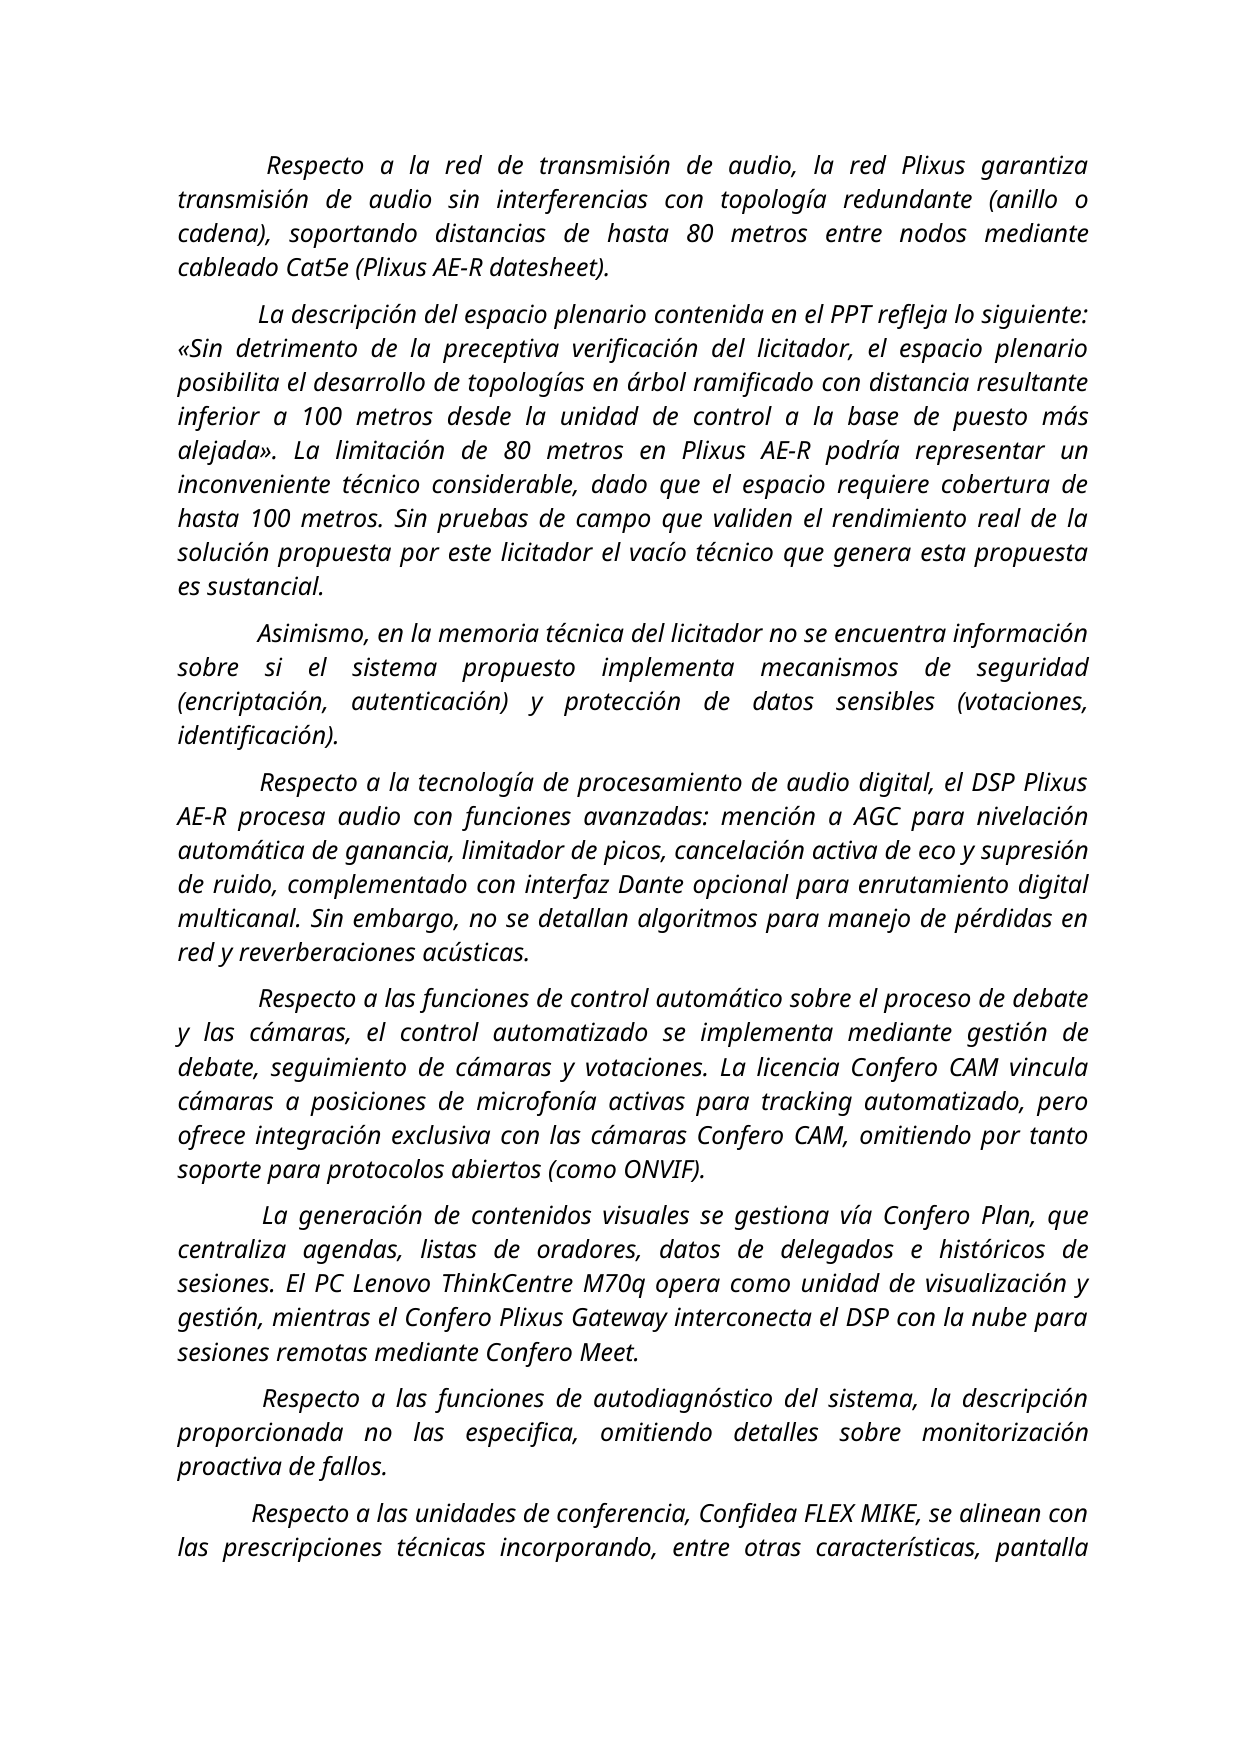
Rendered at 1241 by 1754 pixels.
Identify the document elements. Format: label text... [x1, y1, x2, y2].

text Respecto a las unidades de conferencia, Confidea FLEX MIKE, se alinean con las prescripciones técnicas incorporando, entre otras características, pantalla [177, 1495, 1093, 1563]
text La generación de contenidos visuales se gestiona vía Confero Plan, que centraliza agendas, listas de oradores, datos de delegados e históricos de sesiones. El PC Lenovo ThinkCentre M70q opera como unidad de visualización y gestión, mientras el Confero Plixus Gateway interconecta el DSP con la nube para sesiones remotas mediante Confero Meet. [177, 1198, 1093, 1368]
text Respecto a las funciones de autodiagnóstico del sistema, la descripción proporcionada no las especifica, omitiendo detalles sobre monitorización proactiva de fallos. [177, 1381, 1093, 1483]
text Asimismo, en la memoria técnica del licitador no se encuentra información sobre si el sistema propuesto implementa mecanismos de seguridad (encriptación, autenticación) y protección de datos sensibles (votaciones, identificación). [177, 615, 1093, 752]
text Respecto a las funciones de control automático sobre el proceso de debate y las cámaras, el control automatizado se implementa mediante gestión de debate, seguimiento de cámaras y votaciones. La licencia Confero CAM vincula cámaras a posiciones de microfonía activas para tracking automatizado, pero ofrece integración exclusiva con las cámaras Confero CAM, omitiendo por tanto soporte para protocolos abiertos (como ONVIF). [177, 981, 1093, 1185]
text Respecto a la red de transmisión de audio, la red Plixus garantiza transmisión de audio sin interferencias con topología redundante (anillo o cadena), soportando distancias de hasta 80 metros entre nodos mediante cableado Cat5e (Plixus AE-R datesheet). [177, 148, 1093, 284]
text La descripción del espacio plenario contenida en el PPT refleja lo siguiente: «Sin detrimento de la preceptiva verificación del licitador, el espacio plenario posibilita el desarrollo de topologías en árbol ramificado con distancia resultante inferior a 100 metros desde la unidad de control a la base de puesto más alejada». La limitación de 80 metros en Plixus AE-R podría representar un inconveniente técnico considerable, dado que el espacio requiere cobertura de hasta 100 metros. Sin pruebas de campo que validen el rendimiento real de la solución propuesta por este licitador el vacío técnico que genera esta propuesta es sustancial. [177, 296, 1093, 603]
text Respecto a la tecnología de procesamiento de audio digital, el DSP Plixus AE-R procesa audio con funciones avanzadas: mención a AGC para nivelación automática de ganancia, limitador de picos, cancelación activa de eco y supresión de ruido, complementado con interfaz Dante opcional para enrutamiento digital multicanal. Sin embargo, no se detallan algoritmos para manejo de pérdidas en red y reverberaciones acústicas. [177, 764, 1093, 968]
